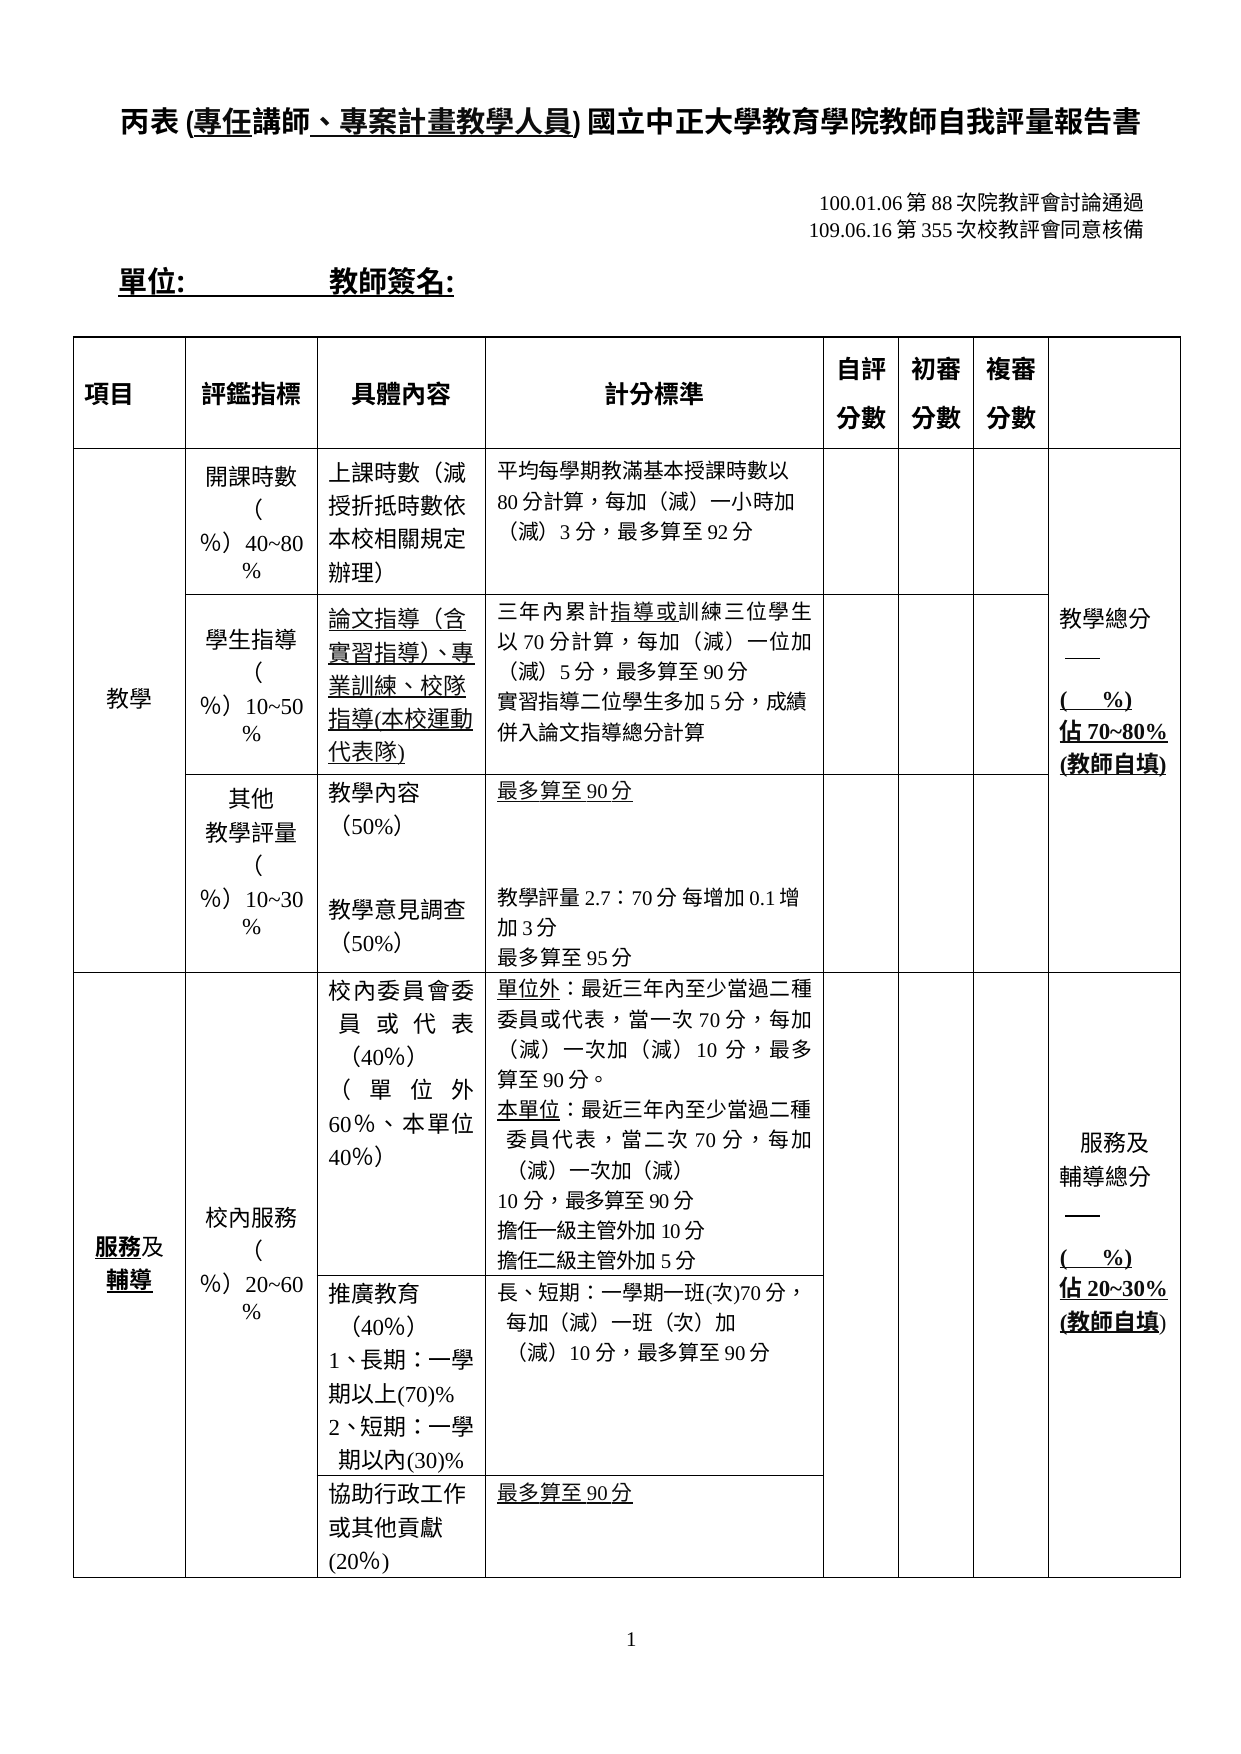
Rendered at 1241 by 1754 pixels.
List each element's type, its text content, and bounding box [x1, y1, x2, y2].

table_cell 推廣教育（40％） 1、長期：一學期以上(70)% 2、短期：一學期以內(30)% [318, 1276, 485, 1475]
table_header 具體內容 [318, 338, 485, 447]
table_cell [974, 973, 1048, 1577]
table_cell 三年內累計指導或訓練三位學生以70分計算，每加（減）一位加（減）5分，最多算至90分 實習指導二位學生多加5分，成績併入論文指導總分計算 [486, 595, 823, 773]
table_cell 協助行政工作或其他貢獻 (20％) [318, 1476, 485, 1577]
table_cell [899, 775, 973, 972]
table_header 複審 分數 [974, 338, 1048, 447]
table_header 自評 分數 [824, 338, 898, 447]
table_cell 校內服務（ ％）20~60% [186, 973, 317, 1577]
table_cell 最多算至90分 教學評量2.7：70分 每增加0.1增加3分 最多算至95分 [486, 775, 823, 972]
table_cell 其他 教學評量 （ ％）10~30% [186, 775, 317, 972]
table_cell 最多算至90分 [486, 1476, 823, 1577]
text 單位: 教師簽名: [118, 243, 1144, 318]
table_cell [824, 973, 898, 1577]
table_header 初審 分數 [899, 338, 973, 447]
table_cell [899, 595, 973, 773]
table_cell 上課時數（減授折抵時數依本校相關規定辦理） [318, 449, 485, 594]
table_cell 校內委員會委員或代表（40％） （單位外60％、本單位40％） [318, 973, 485, 1275]
table_cell 教學 [74, 449, 185, 972]
table_cell 服務及 輔導總分 ( %) 佔20~30% (教師自填) [1049, 973, 1180, 1577]
table_cell 教學總分 ( %) 佔70~80% (教師自填) [1049, 449, 1180, 972]
table_cell [974, 595, 1048, 773]
table_cell [974, 775, 1048, 972]
text 109.06.16第355次校教評會同意核備 [118, 216, 1144, 243]
table_cell 服務及輔導 [74, 973, 185, 1577]
table_header [1049, 338, 1180, 447]
table_cell 長、短期：一學期一班(次)70分，每加（減）一班（次）加（減）10 分，最多算至90分 [486, 1276, 823, 1475]
text 丙表 (專任講師、專案計畫教學人員) 國立中正大學教育學院教師自我評量報告書 [118, 82, 1144, 157]
table_cell [899, 973, 973, 1577]
table_cell [899, 449, 973, 594]
table_header 評鑑指標 [186, 338, 317, 447]
table_cell 教學內容（50%） 教學意見調查（50%） [318, 775, 485, 972]
table_cell [824, 595, 898, 773]
table_cell 學生指導（ ％）10~50% [186, 595, 317, 773]
table_cell 開課時數（ ％）40~80% [186, 449, 317, 594]
table_header 項目 [74, 338, 185, 447]
table_cell 平均每學期教滿基本授課時數以80分計算，每加（減）一小時加（減）3分，最多算至92分 [486, 449, 823, 594]
table_cell 單位外：最近三年內至少當過二種委員或代表，當一次70分，每加（減）一次加（減）10 分，最多算至90分。 本單位：最近三年內至少當過二種委員代表，當二次70分，每加（減）一次加（減） 10 分，最多算至90分 擔任一級主管外加10分 擔任二級主管外加5分 [486, 973, 823, 1275]
table_cell [824, 775, 898, 972]
table_cell 論文指導（含實習指導）、專業訓練、校隊指導(本校運動代表隊) [318, 595, 485, 773]
table_header 計分標準 [486, 338, 823, 447]
table_cell [974, 449, 1048, 594]
table_cell [824, 449, 898, 594]
text 100.01.06第88次院教評會討論通過 [118, 188, 1144, 216]
